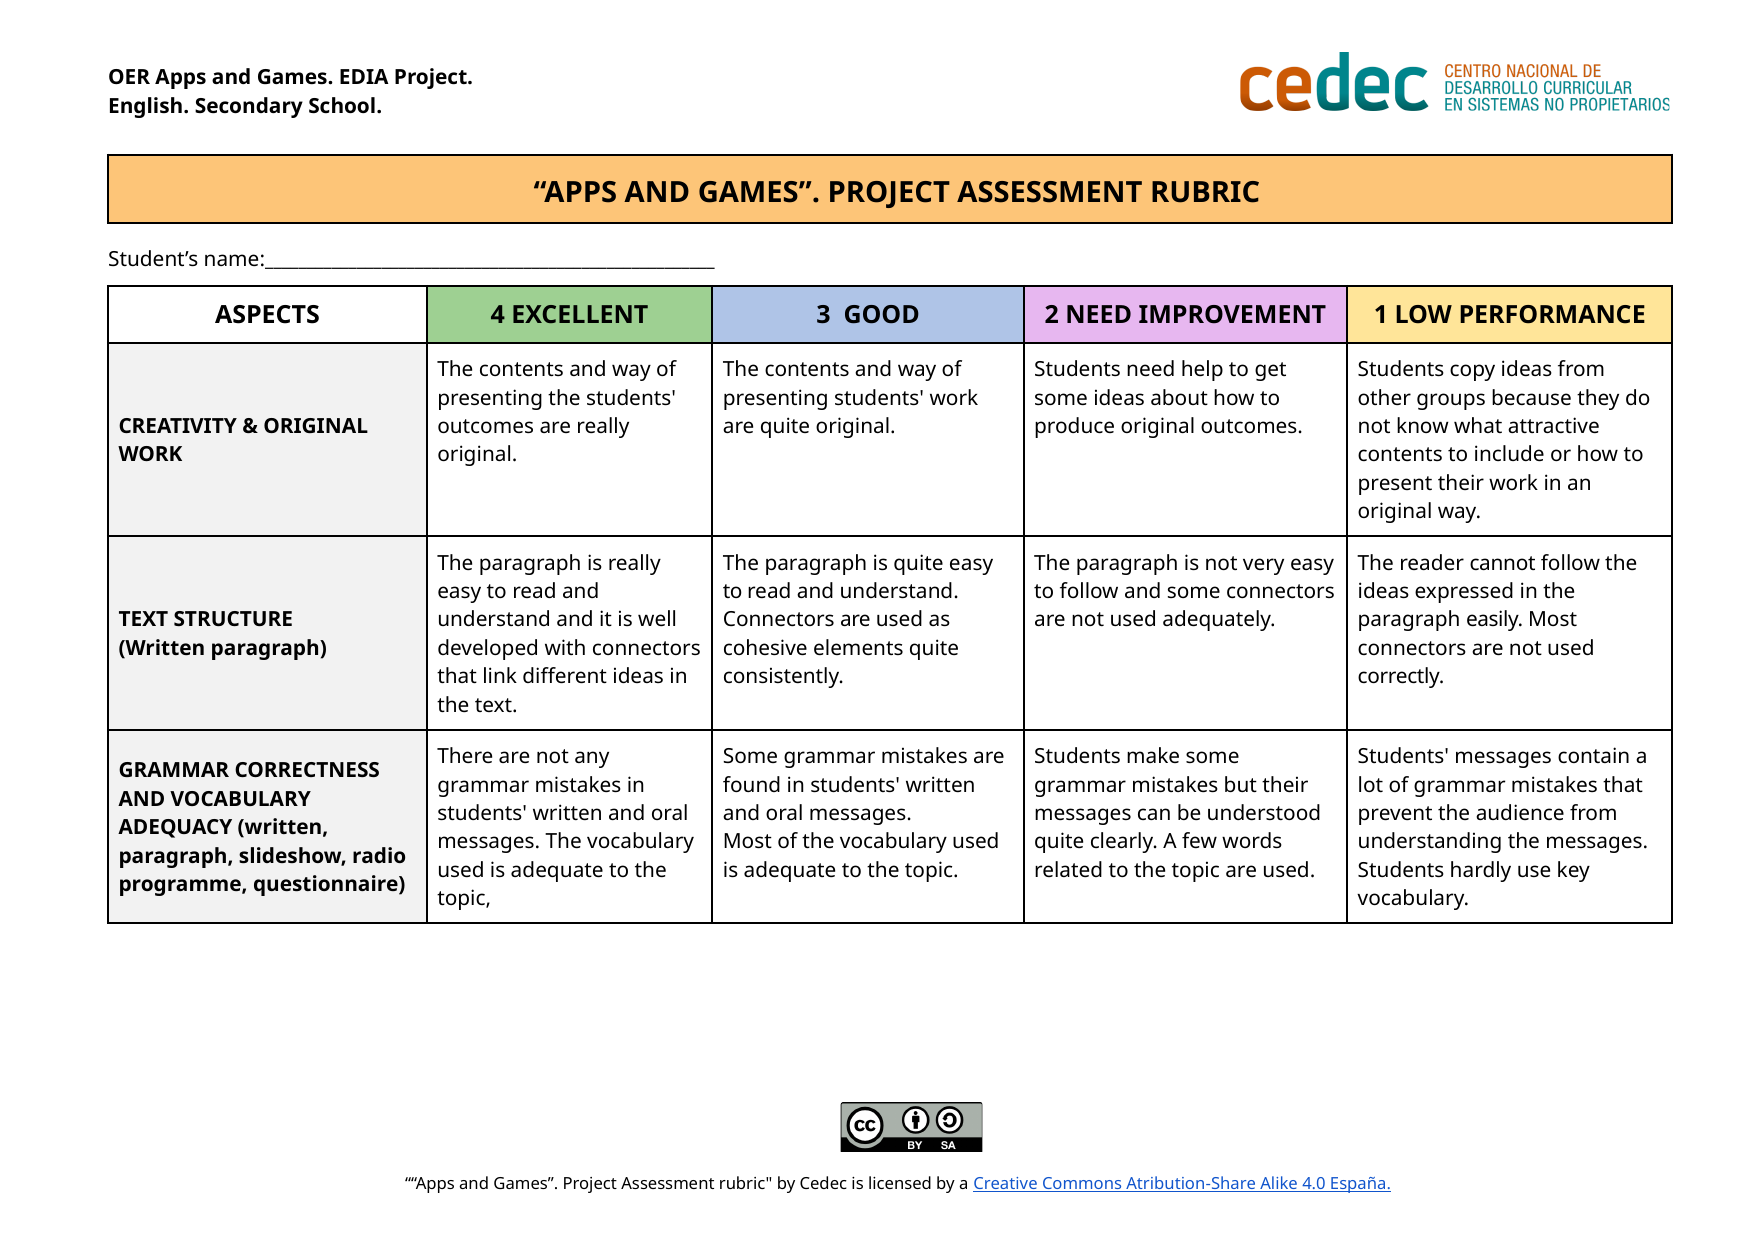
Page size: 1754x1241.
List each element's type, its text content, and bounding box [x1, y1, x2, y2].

table_cell Students' messages contain a lot of grammar mistakes that prevent the audience from understanding the messages. Students hardly use key vocabulary. [1348, 731, 1671, 922]
text Student’s name:______________________________________________________ [108, 224, 1688, 272]
table_cell There are not any grammar mistakes in students' written and oral messages. The vocabulary used is adequate to the topic, [428, 731, 711, 922]
table_cell Students need help to get some ideas about how to produce original outcomes. [1025, 344, 1346, 535]
picture [1240, 52, 1670, 111]
table_cell The contents and way of presenting the students' outcomes are really original. [428, 344, 711, 535]
table_cell The paragraph is quite easy to read and understand. Connectors are used as cohesive elements quite consistently. [713, 537, 1023, 729]
table_cell Students make some grammar mistakes but their messages can be understood quite clearly. A few words related to the topic are used. [1025, 731, 1346, 922]
table_header 1 LOW PERFORMANCE [1348, 287, 1671, 342]
table_header 4 EXCELLENT [428, 287, 711, 342]
table_header “APPS AND GAMES”. PROJECT ASSESSMENT RUBRIC [109, 156, 1671, 222]
table_cell CREATIVITY & ORIGINAL WORK [109, 344, 426, 535]
table_cell The reader cannot follow the ideas expressed in the paragraph easily. Most connectors are not used correctly. [1348, 537, 1671, 729]
table_cell The paragraph is really easy to read and understand and it is well developed with connectors that link different ideas in the text. [428, 537, 711, 729]
table_cell TEXT STRUCTURE (Written paragraph) [109, 537, 426, 729]
picture [840, 1102, 983, 1152]
table_cell The paragraph is not very easy to follow and some connectors are not used adequately. [1025, 537, 1346, 729]
table_header ASPECTS [109, 287, 426, 342]
table_cell Some grammar mistakes are found in students' written and oral messages. Most of the vocabulary used is adequate to the topic. [713, 731, 1023, 922]
table_cell The contents and way of presenting students' work are quite original. [713, 344, 1023, 535]
table_cell Students copy ideas from other groups because they do not know what attractive contents to include or how to present their work in an original way. [1348, 344, 1671, 535]
table_header 2 NEED IMPROVEMENT [1025, 287, 1346, 342]
table_cell GRAMMAR CORRECTNESS AND VOCABULARY ADEQUACY (written, paragraph, slideshow, radio programme, questionnaire) [109, 731, 426, 922]
table_header 3 GOOD [713, 287, 1023, 342]
